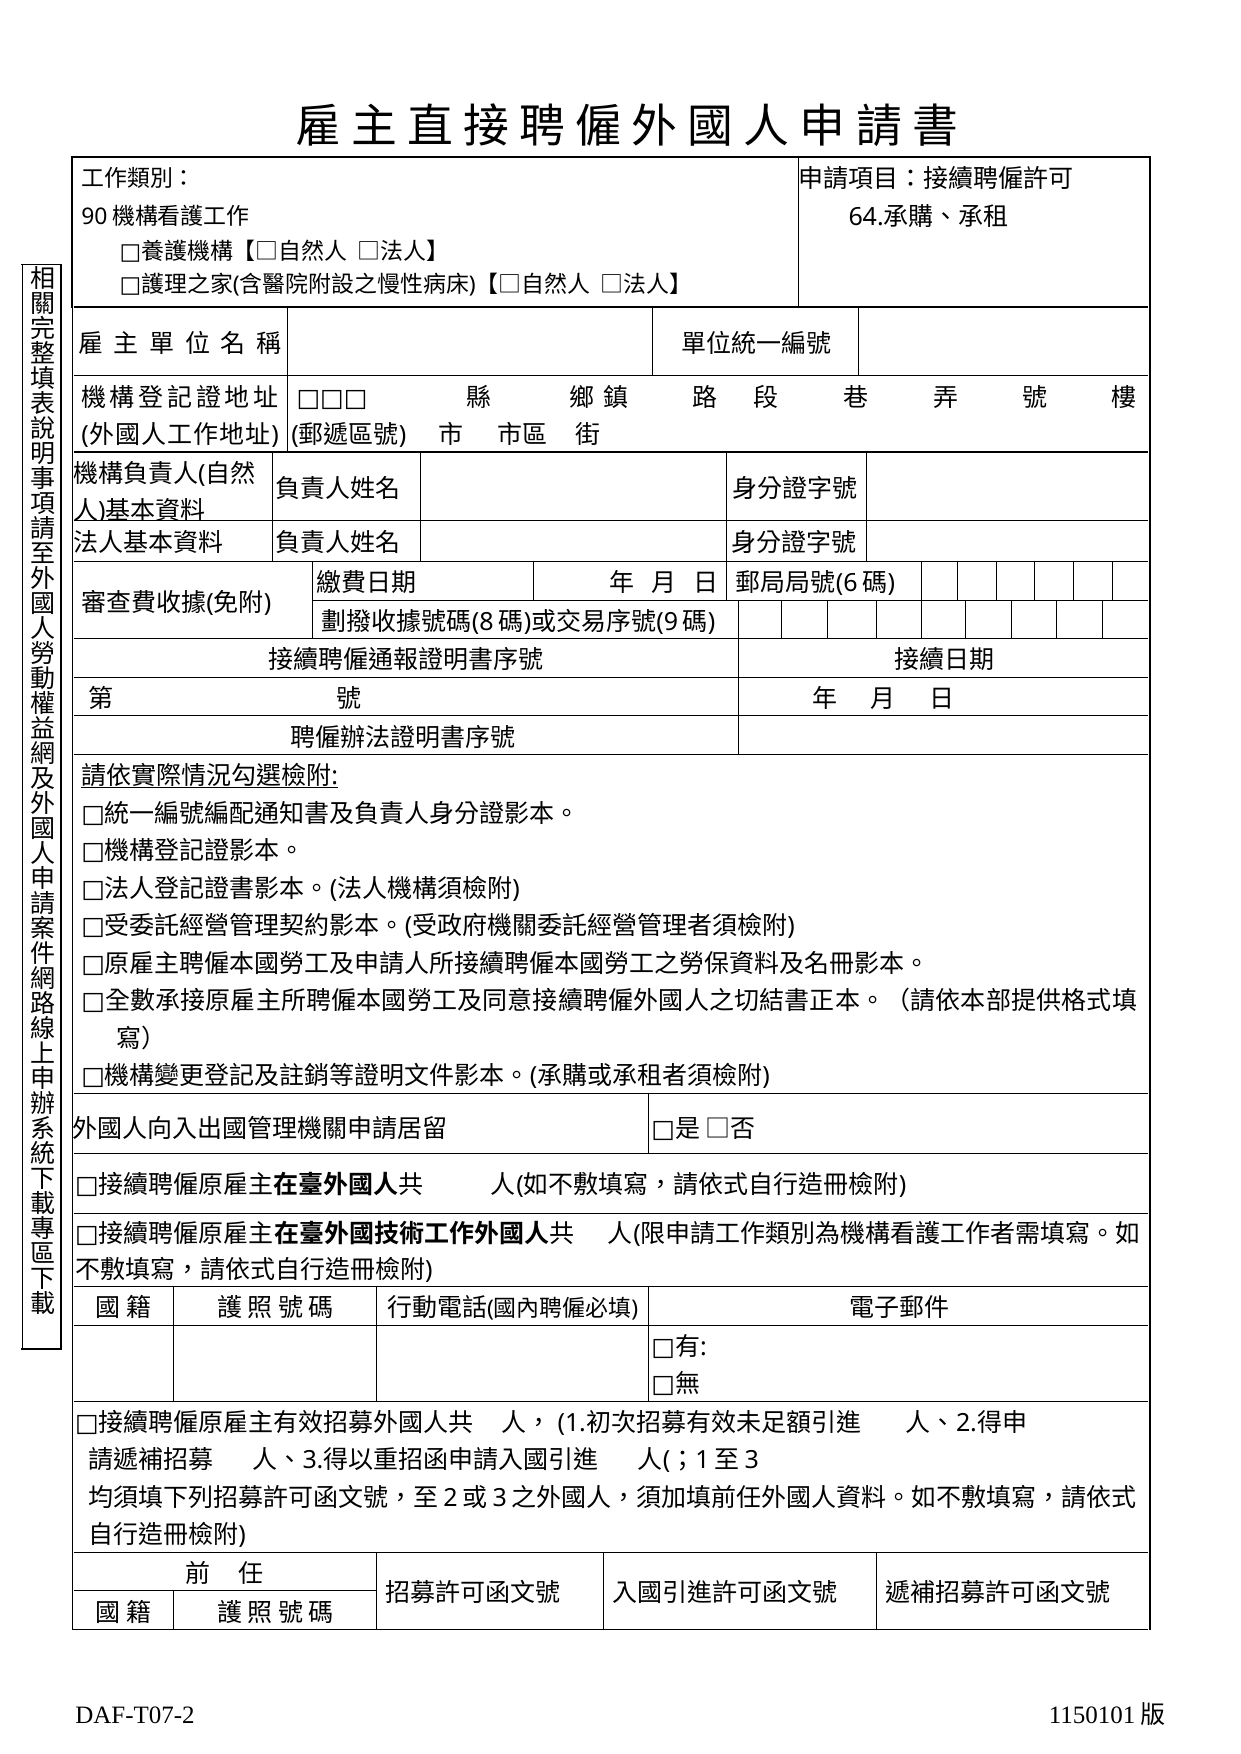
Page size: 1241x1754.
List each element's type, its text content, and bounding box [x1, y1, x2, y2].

table_cell [1035, 562, 1073, 600]
table_cell 審查費收據(免附) [73, 562, 312, 638]
table_cell 遞補招募許可函文號 [877, 1552, 1149, 1629]
table_cell [922, 562, 957, 600]
table_cell 行動電話(國內聘僱必填) [377, 1287, 648, 1325]
table_cell [288, 308, 652, 375]
table_cell [421, 453, 726, 520]
table_cell 雇主單位名稱 [73, 307, 287, 375]
table_cell 身分證字號 [727, 521, 866, 561]
table_cell [782, 601, 827, 638]
table_cell 國 籍 [73, 1591, 173, 1629]
table_cell 聘僱辦法證明書序號 [73, 716, 738, 754]
table_cell 請依實際情況勾選檢附: □統一編號編配通知書及負責人身分證影本。 □機構登記證影本。 □法人登記證書影本。(法人機構須檢附) □受委託經營管理契約影本。(受政府機關委託經營管理者須檢附) □原雇主聘僱本國勞工及申請人所接續聘僱本國勞工之勞保資料及名冊影本。 □全數承接原雇主所聘僱本國勞工及同意接續聘僱外國人之切結書正本。（請依本部提供格式填寫） □機構變更登記及註銷等證明文件影本。(承購或承租者須檢附) [73, 754, 1149, 1092]
table_cell [73, 1326, 173, 1401]
table_cell [739, 715, 1149, 754]
table_cell 繳費日期 [313, 562, 533, 600]
table_cell [1074, 562, 1112, 600]
table_cell 外國人向入出國管理機關申請居留 [73, 1094, 648, 1153]
table_cell □是 □否 [649, 1093, 1149, 1153]
table_cell □有: □無 [649, 1325, 1149, 1401]
text 相關完整填表說明事項請至外國人勞動權益網及外國人申請案件網路線上申辦系統下載專區下載 [24, 265, 60, 1348]
table_cell 護 照 號 碼 [174, 1591, 376, 1629]
table_cell 郵局局號(6碼) [727, 562, 921, 600]
table_cell [421, 521, 726, 561]
table_cell 電子郵件 [649, 1286, 1149, 1325]
table_cell 機構登記證地址 (外國人工作地址) [73, 376, 287, 451]
table_cell □接續聘僱原雇主有效招募外國人共 人， (1.初次招募有效未足額引進 人、2.得申 請遞補招募 人、3.得以重招函申請入國引進 人(；1至3 均須填下列招募許可函文號，至2或3之外國人，須加填前任外國人資料。如不敷填寫，請依式 自行造冊檢附) [73, 1401, 1149, 1552]
table_cell 年 月 日 [739, 677, 1149, 715]
table_header 申請項目：接續聘僱許可 64.承購、承租 [799, 158, 1149, 306]
table_cell [828, 601, 876, 638]
table_cell 國 籍 [73, 1287, 173, 1325]
table_cell [922, 601, 965, 638]
table_cell 入國引進許可函文號 [604, 1553, 876, 1629]
table_cell 負責人姓名 [273, 453, 420, 520]
table_cell 年 月 日 [534, 562, 726, 600]
table_cell □接續聘僱原雇主在臺外國人共 人(如不敷填寫，請依式自行造冊檢附) [73, 1153, 1149, 1213]
table_cell 接續聘僱通報證明書序號 [73, 639, 738, 677]
table_cell 機構負責人(自然人)基本資料 [73, 452, 272, 520]
table_cell □□□ 縣 鄉鎮 路 段 巷 弄 號 樓 (郵遞區號) 市 市區 街 [288, 375, 1149, 451]
table_cell 接續日期 [739, 638, 1149, 677]
table_cell [1103, 600, 1149, 638]
table_cell 法人基本資料 [73, 521, 272, 561]
table_cell 身分證字號 [727, 453, 866, 520]
text 雇 主 直 接 聘 僱 外 國 人 申 請 書 [75, 89, 1177, 156]
table_cell [1057, 601, 1102, 638]
table_cell [958, 562, 996, 600]
table_cell [377, 1326, 648, 1401]
table_cell [739, 601, 781, 638]
table_cell 招募許可函文號 [377, 1553, 603, 1629]
table_cell [997, 562, 1034, 600]
table_cell [867, 451, 1149, 520]
table_cell [859, 306, 1149, 375]
table_cell 單位統一編號 [653, 308, 858, 375]
table_cell 劃撥收據號碼(8碼)或交易序號(9碼) [313, 601, 738, 638]
table_cell 第 號 [73, 678, 738, 715]
table_cell [174, 1326, 376, 1401]
table_cell 前 任 [73, 1553, 376, 1590]
table_cell [1113, 561, 1149, 600]
table_cell [877, 601, 921, 638]
table_header 工作類別： 90機構看護工作 □養護機構【□自然人 □法人】 □護理之家(含醫院附設之慢性病床)【□自然人 □法人】 □長期照顧服務機構【依長期照顧服務法設立之機構住宿式服務類】 [73, 158, 798, 306]
table_cell □接續聘僱原雇主在臺外國技術工作外國人共 人(限申請工作類別為機構看護工作者需填寫。如不敷填寫，請依式自行造冊檢附) [73, 1213, 1149, 1286]
table_cell 護 照 號 碼 [174, 1287, 376, 1325]
table_cell [966, 601, 1011, 638]
table_cell 負責人姓名 [273, 521, 420, 561]
table_cell [1012, 601, 1056, 638]
table_cell [867, 520, 1149, 561]
